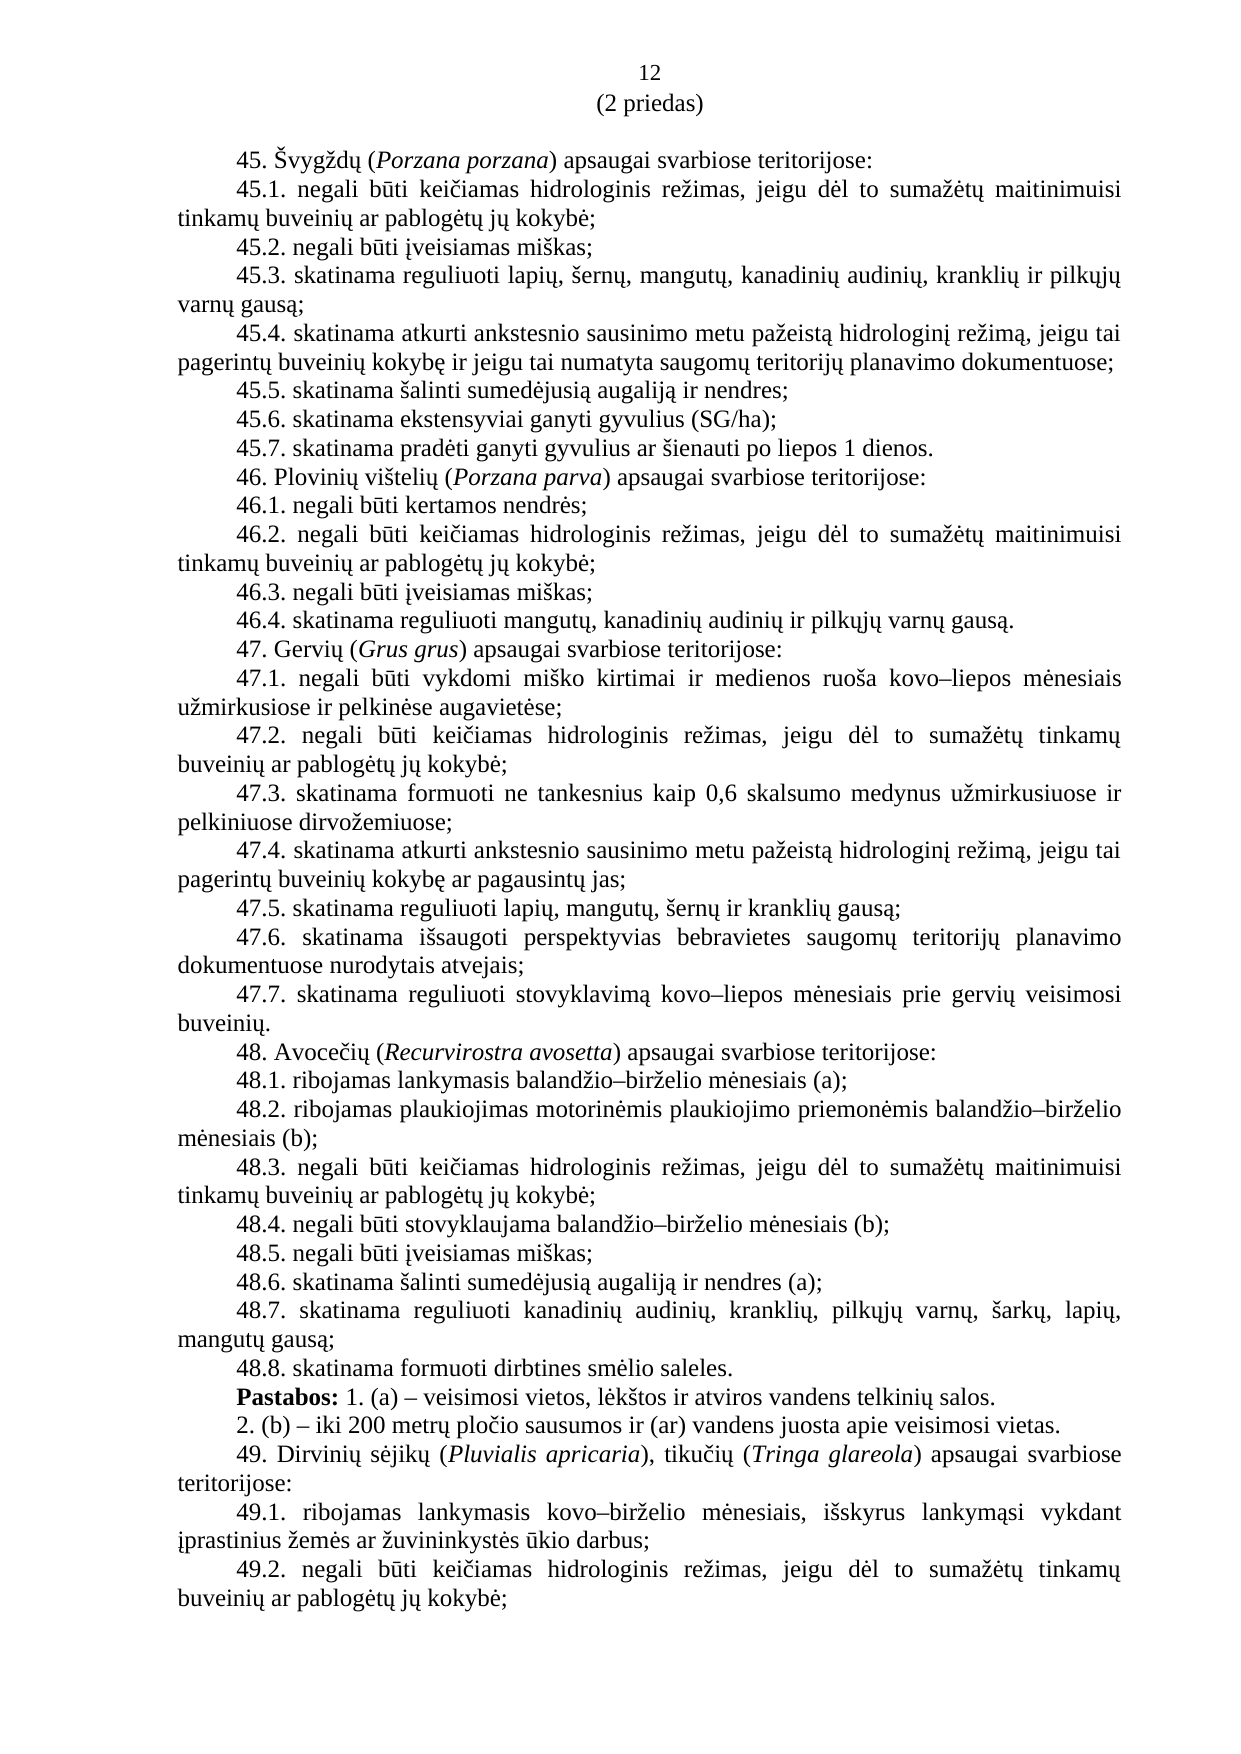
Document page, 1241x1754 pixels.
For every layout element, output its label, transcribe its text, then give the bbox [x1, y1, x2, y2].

text 46. Plovinių vištelių (Porzana parva) apsaugai svarbiose teritorijose: [177, 462, 1122, 490]
text 45. Švygždų (Porzana porzana) apsaugai svarbiose teritorijose: [177, 145, 1122, 174]
text 45.5. skatinama šalinti sumedėjusią augaliją ir nendres; [177, 375, 1122, 404]
text 45.2. negali būti įveisiamas miškas; [177, 232, 1122, 260]
text 46.4. skatinama reguliuoti mangutų, kanadinių audinių ir pilkųjų varnų gausą. [177, 605, 1122, 634]
text 46.3. negali būti įveisiamas miškas; [177, 577, 1122, 605]
text 46.1. negali būti kertamos nendrės; [177, 490, 1122, 519]
text 47.1. negali būti vykdomi miško kirtimai ir medienos ruoša kovo–liepos mėnesiais užmirkusiose ir pelkinėse augavietėse; [177, 663, 1122, 720]
text 47.3. skatinama formuoti ne tankesnius kaip 0,6 skalsumo medynus užmirkusiuose ir pelkiniuose dirvožemiuose; [177, 778, 1122, 835]
text 47.4. skatinama atkurti ankstesnio sausinimo metu pažeistą hidrologinį režimą, jeigu tai pagerintų buveinių kokybę ar pagausintų jas; [177, 835, 1122, 893]
text 48.5. negali būti įveisiamas miškas; [177, 1238, 1122, 1267]
text 45.4. skatinama atkurti ankstesnio sausinimo metu pažeistą hidrologinį režimą, jeigu tai pagerintų buveinių kokybę ir jeigu tai numatyta saugomų teritorijų planavimo dokumentuose; [177, 318, 1122, 375]
text 47.2. negali būti keičiamas hidrologinis režimas, jeigu dėl to sumažėtų tinkamų buveinių ar pablogėtų jų kokybė; [177, 720, 1122, 778]
text 47.7. skatinama reguliuoti stovyklavimą kovo–liepos mėnesiais prie gervių veisimosi buveinių. [177, 979, 1122, 1037]
text 47.5. skatinama reguliuoti lapių, mangutų, šernų ir kranklių gausą; [177, 893, 1122, 922]
text 47.6. skatinama išsaugoti perspektyvias bebravietes saugomų teritorijų planavimo dokumentuose nurodytais atvejais; [177, 922, 1122, 979]
text 48.3. negali būti keičiamas hidrologinis režimas, jeigu dėl to sumažėtų maitinimuisi tinkamų buveinių ar pablogėtų jų kokybė; [177, 1152, 1122, 1209]
text Pastabos: 1. (a) – veisimosi vietos, lėkštos ir atviros vandens telkinių salos. [177, 1382, 1122, 1410]
text 45.6. skatinama ekstensyviai ganyti gyvulius (SG/ha); [177, 404, 1122, 433]
text 45.1. negali būti keičiamas hidrologinis režimas, jeigu dėl to sumažėtų maitinimuisi tinkamų buveinių ar pablogėtų jų kokybė; [177, 174, 1122, 232]
text 46.2. negali būti keičiamas hidrologinis režimas, jeigu dėl to sumažėtų maitinimuisi tinkamų buveinių ar pablogėtų jų kokybė; [177, 519, 1122, 577]
text 45.7. skatinama pradėti ganyti gyvulius ar šienauti po liepos 1 dienos. [177, 433, 1122, 462]
text 45.3. skatinama reguliuoti lapių, šernų, mangutų, kanadinių audinių, kranklių ir pilkųjų varnų gausą; [177, 260, 1122, 318]
text 49. Dirvinių sėjikų (Pluvialis apricaria), tikučių (Tringa glareola) apsaugai svarbiose teritorijose: [177, 1439, 1122, 1497]
text 49.2. negali būti keičiamas hidrologinis režimas, jeigu dėl to sumažėtų tinkamų buveinių ar pablogėtų jų kokybė; [177, 1554, 1122, 1612]
text 48.2. ribojamas plaukiojimas motorinėmis plaukiojimo priemonėmis balandžio–birželio mėnesiais (b); [177, 1094, 1122, 1152]
text 48.6. skatinama šalinti sumedėjusią augaliją ir nendres (a); [177, 1267, 1122, 1295]
text 47. Gervių (Grus grus) apsaugai svarbiose teritorijose: [177, 634, 1122, 663]
text 2. (b) – iki 200 metrų pločio sausumos ir (ar) vandens juosta apie veisimosi vietas. [177, 1410, 1122, 1439]
text 48. Avocečių (Recurvirostra avosetta) apsaugai svarbiose teritorijose: [177, 1037, 1122, 1065]
text 48.4. negali būti stovyklaujama balandžio–birželio mėnesiais (b); [177, 1209, 1122, 1238]
text 49.1. ribojamas lankymasis kovo–birželio mėnesiais, išskyrus lankymąsi vykdant įprastinius žemės ar žuvininkystės ūkio darbus; [177, 1497, 1122, 1554]
text 48.8. skatinama formuoti dirbtines smėlio saleles. [177, 1353, 1122, 1382]
text 48.1. ribojamas lankymasis balandžio–birželio mėnesiais (a); [177, 1065, 1122, 1094]
text 48.7. skatinama reguliuoti kanadinių audinių, kranklių, pilkųjų varnų, šarkų, lapių, mangutų gausą; [177, 1295, 1122, 1353]
